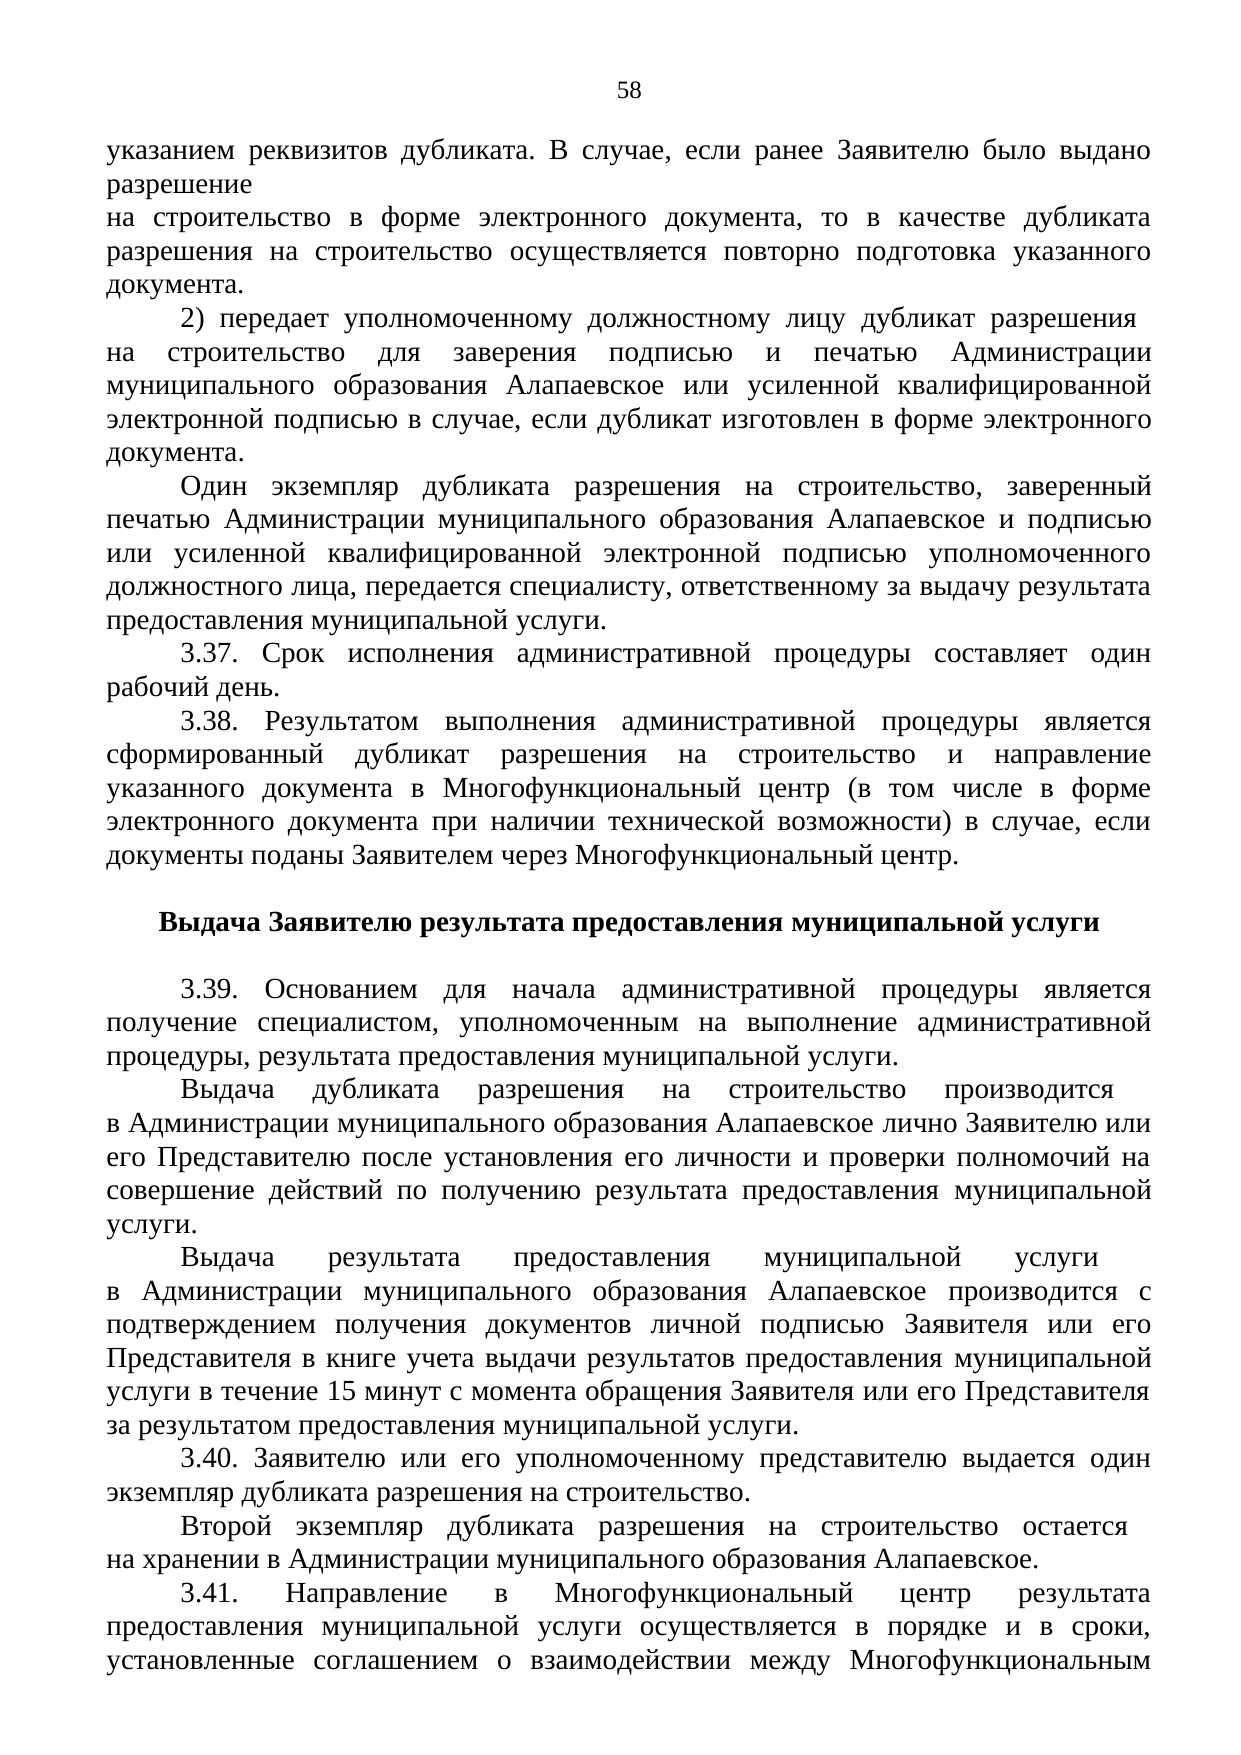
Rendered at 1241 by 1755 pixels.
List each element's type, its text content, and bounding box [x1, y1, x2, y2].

text 3.38. Результатом выполнения административной процедуры является сформированный дубликат разрешения на строительство и направление указанного документа в Многофункциональный центр (в том числе в форме электронного документа при наличии технической возможности) в случае, если документы поданы Заявителем через Многофункциональный центр. [106, 703, 1152, 870]
text указанием реквизитов дубликата. В случае, если ранее Заявителю было выдано разрешение на строительство в форме электронного документа, то в качестве дубликата разрешения на строительство осуществляется повторно подготовка указанного документа. [106, 132, 1152, 300]
text 3.41. Направление в Многофункциональный центр результата предоставления муниципальной услуги осуществляется в порядке и в сроки, установленные соглашением о взаимодействии между Многофункциональным [106, 1575, 1152, 1675]
text 2) передает уполномоченному должностному лицу дубликат разрешения на строительство для заверения подписью и печатью Администрации муниципального образования Алапаевское или усиленной квалифицированной электронной подписью в случае, если дубликат изготовлен в форме электронного документа. [106, 300, 1152, 468]
text Выдача результата предоставления муниципальной услуги в Администрации муниципального образования Алапаевское производится с подтверждением получения документов личной подписью Заявителя или его Представителя в книге учета выдачи результатов предоставления муниципальной услуги в течение 15 минут с момента обращения Заявителя или его Представителя за результатом предоставления муниципальной услуги. [106, 1239, 1152, 1441]
text 3.39. Основанием для начала административной процедуры является получение специалистом, уполномоченным на выполнение административной процедуры, результата предоставления муниципальной услуги. [106, 971, 1152, 1072]
text Выдача дубликата разрешения на строительство производится в Администрации муниципального образования Алапаевское лично Заявителю или его Представителю после установления его личности и проверки полномочий на совершение действий по получению результата предоставления муниципальной услуги. [106, 1072, 1152, 1239]
text 3.37. Срок исполнения административной процедуры составляет один рабочий день. [106, 636, 1152, 703]
text Второй экземпляр дубликата разрешения на строительство остается на хранении в Администрации муниципального образования Алапаевское. [106, 1508, 1152, 1575]
text Один экземпляр дубликата разрешения на строительство, заверенный печатью Администрации муниципального образования Алапаевское и подписью или усиленной квалифицированной электронной подписью уполномоченного должностного лица, передается специалисту, ответственному за выдачу результата предоставления муниципальной услуги. [106, 468, 1152, 636]
text 3.40. Заявителю или его уполномоченному представителю выдается один экземпляр дубликата разрешения на строительство. [106, 1441, 1152, 1508]
text Выдача Заявителю результата предоставления муниципальной услуги [106, 904, 1152, 937]
